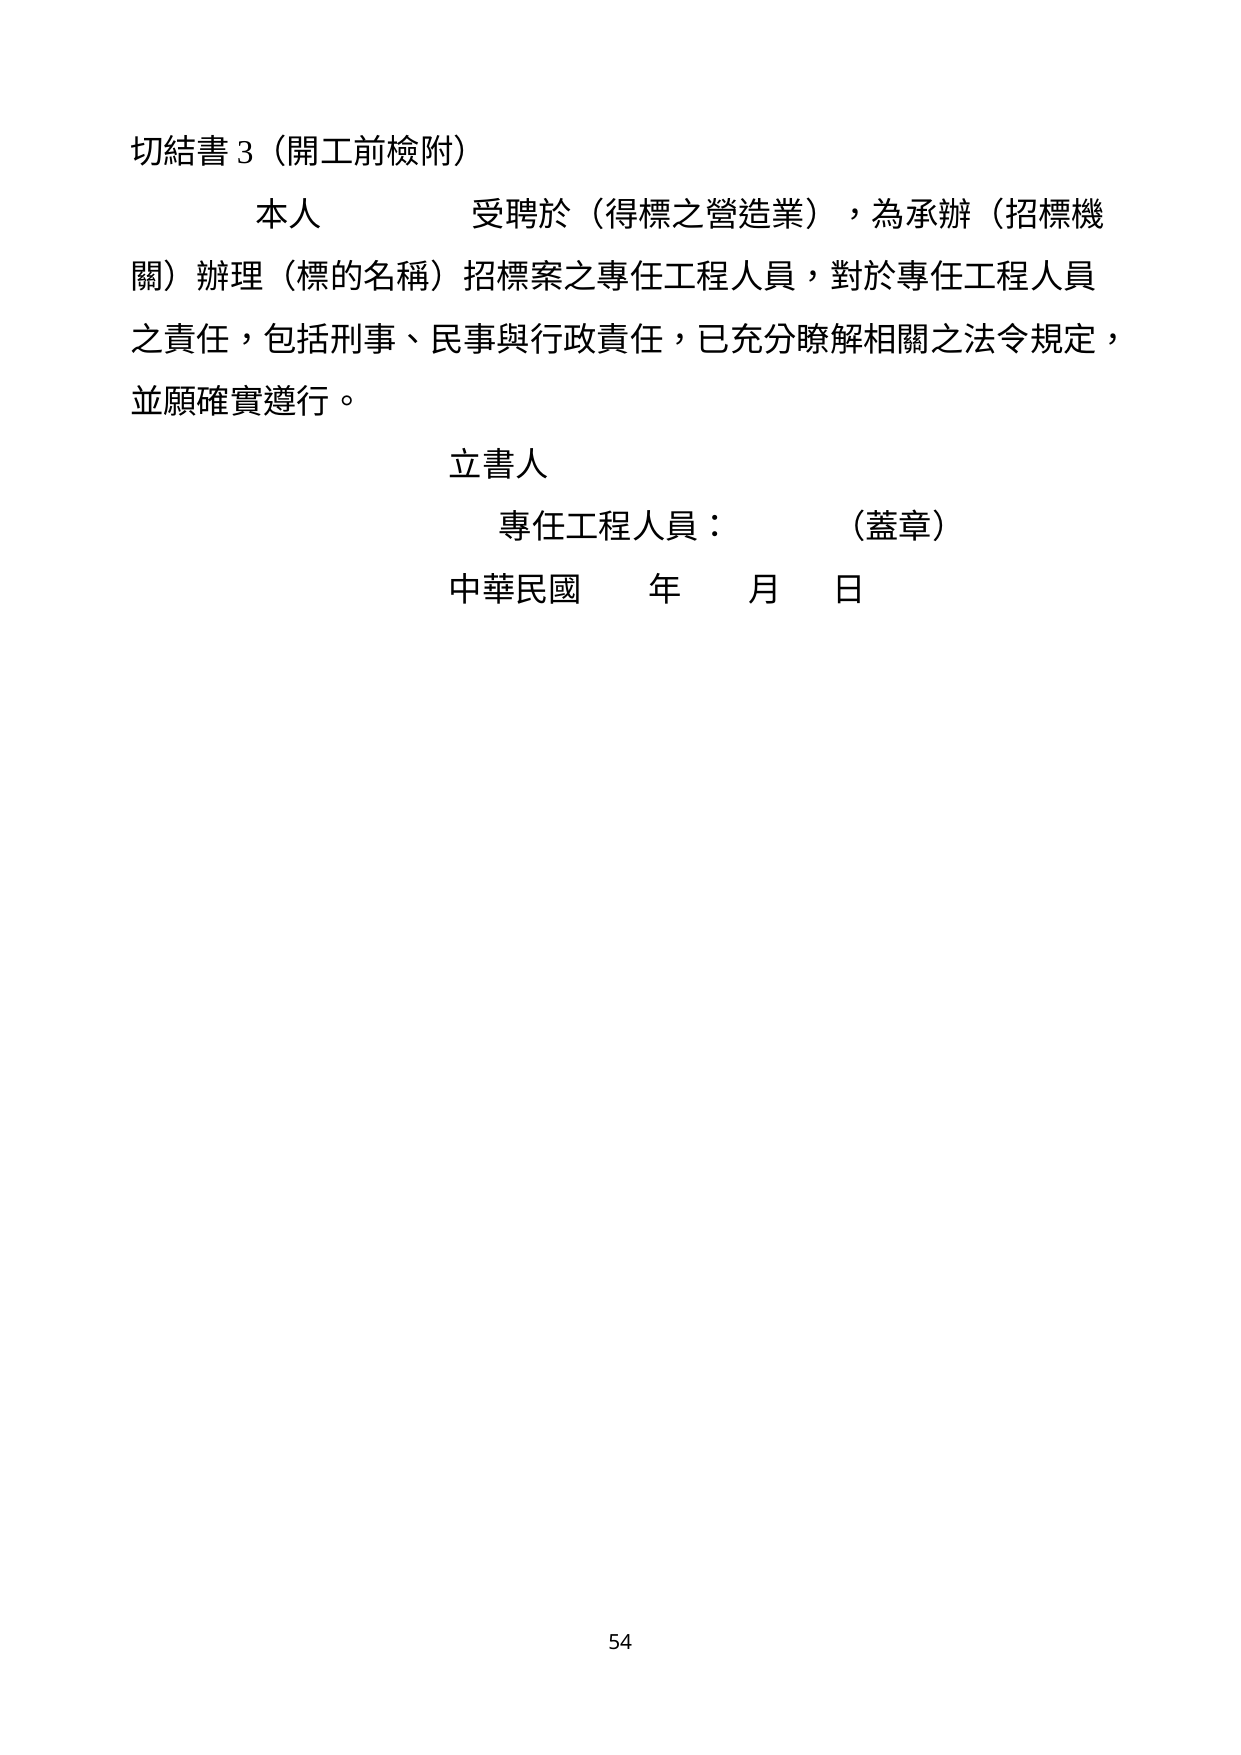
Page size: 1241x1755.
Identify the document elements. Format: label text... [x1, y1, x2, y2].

text 本人 受聘於（得標之營造業），為承辦（招標機關）辦理（標的名稱）招標案之專任工程人員，對於專任工程人員之責任，包括刑事、民事與行政責任，已充分瞭解相關之法令規定，並願確實遵行。 [130, 170, 1110, 420]
text 專任工程人員： （蓋章） [449, 483, 1110, 545]
text 立書人 [449, 420, 1110, 483]
text 中華民國 年 月 日 [449, 545, 1110, 608]
text 切結書3（開工前檢附） [130, 108, 1110, 170]
